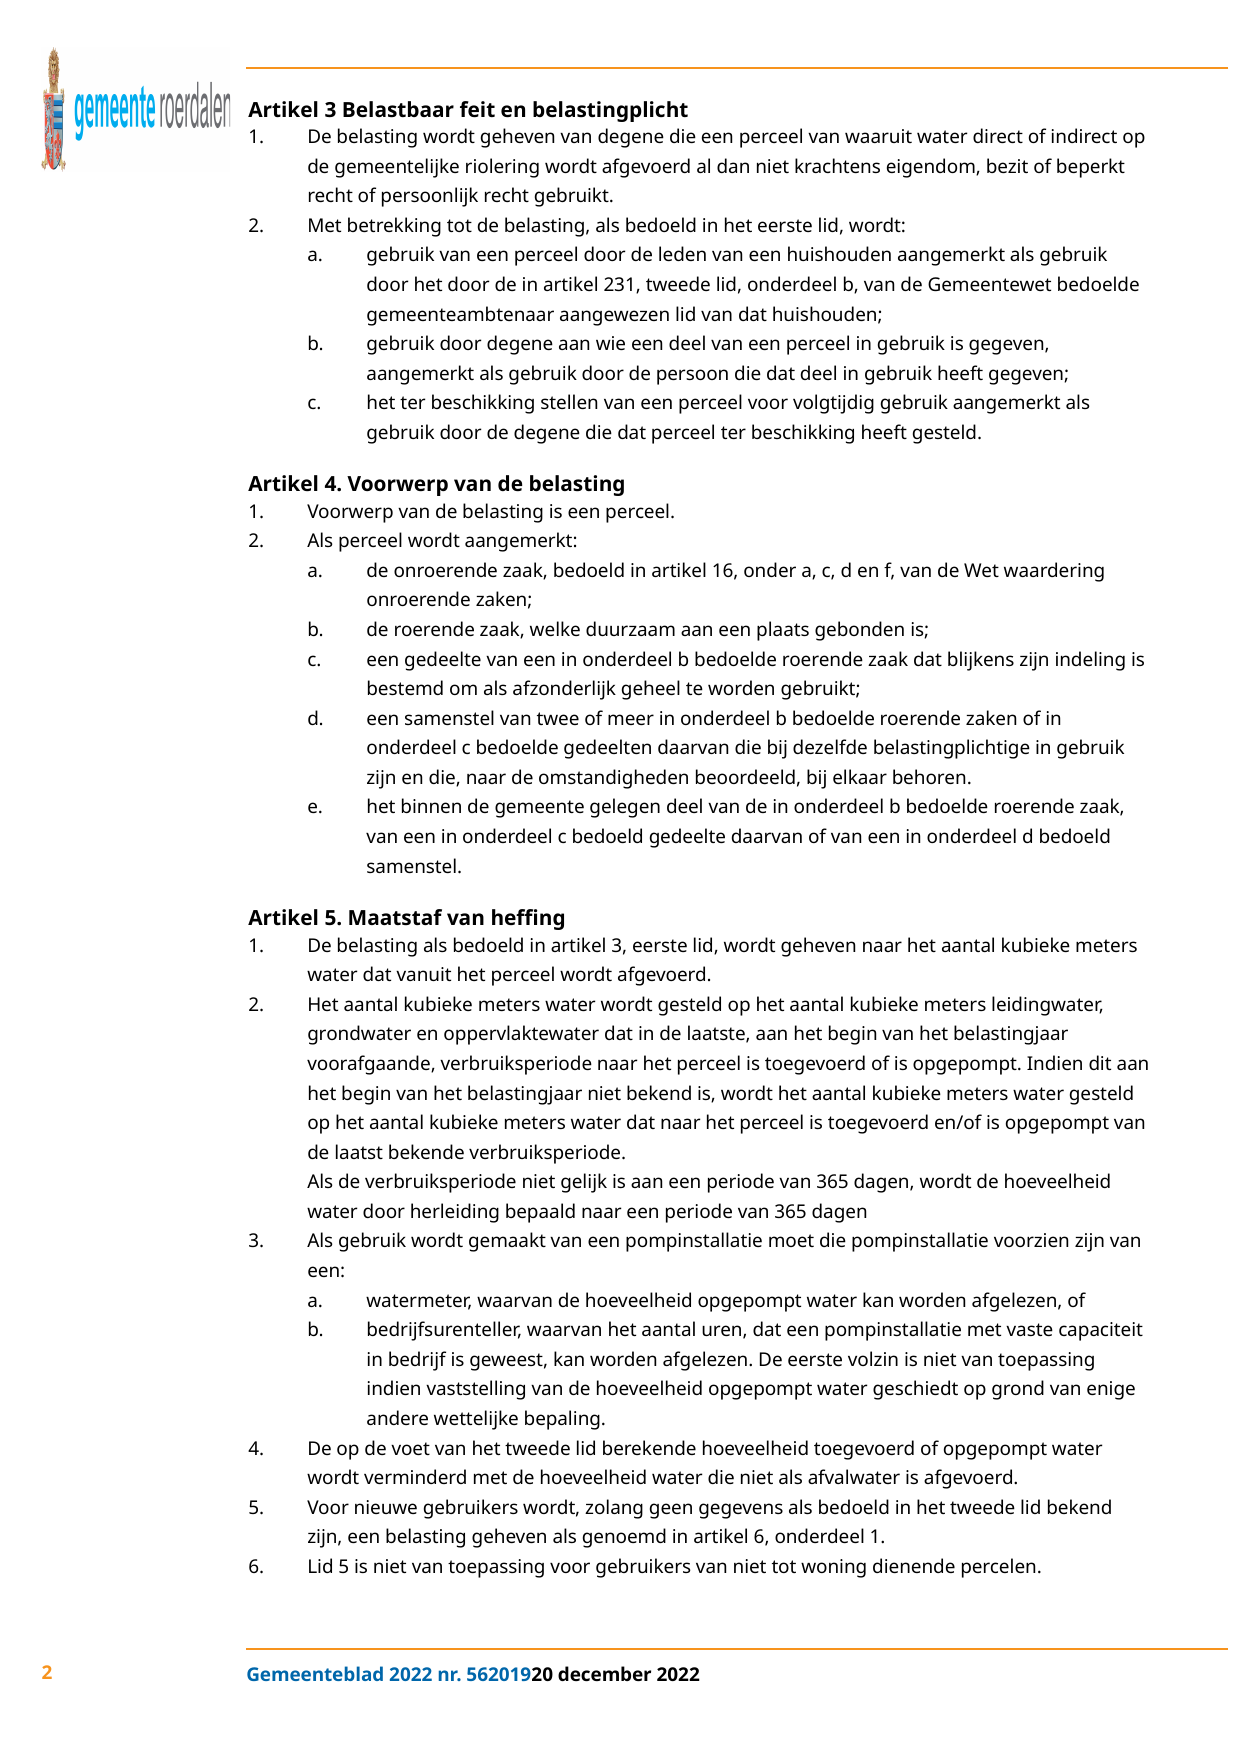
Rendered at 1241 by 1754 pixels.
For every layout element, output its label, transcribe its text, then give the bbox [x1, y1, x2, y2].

list watermeter, waarvan de hoeveelheid opgepompt water kan worden afgelezen, of [307, 1287, 1152, 1312]
list een samenstel van twee of meer in onderdeel b bedoelde roerende zaken of in onderdeel c bedoelde gedeelten daarvan die bij dezelfde belastingplichtige in gebruik zijn en die, naar de omstandigheden beoordeeld, bij elkaar behoren. [307, 705, 1152, 790]
list de roerende zaak, welke duurzaam aan een plaats gebonden is; [307, 616, 1152, 642]
list de onroerende zaak, bedoeld in artikel 16, onder a, c, d en f, van de Wet waardering onroerende zaken; [307, 557, 1152, 612]
list Als gebruik wordt gemaakt van een pompinstallatie moet die pompinstallatie voorzien zijn van een: [248, 1228, 1152, 1283]
list gebruik van een perceel door de leden van een huishouden aangemerkt als gebruik door het door de in artikel 231, tweede lid, onderdeel b, van de Gemeentewet bedoelde gemeenteambtenaar aangewezen lid van dat huishouden; [307, 242, 1152, 326]
list Lid 5 is niet van toepassing voor gebruikers van niet tot woning dienende percelen. [248, 1553, 1152, 1579]
text Artikel 3 Belastbaar feit en belastingplicht [248, 95, 1152, 123]
list Als perceel wordt aangemerkt: [248, 527, 1152, 553]
list Als de verbruiksperiode niet gelijk is aan een periode van 365 dagen, wordt de hoeveelheid water door herleiding bepaald naar een periode van 365 dagen [248, 1168, 1152, 1224]
list een gedeelte van een in onderdeel b bedoelde roerende zaak dat blijkens zijn indeling is bestemd om als afzonderlijk geheel te worden gebruikt; [307, 646, 1152, 701]
list Voor nieuwe gebruikers wordt, zolang geen gegevens als bedoeld in het tweede lid bekend zijn, een belasting geheven als genoemd in artikel 6, onderdeel 1. [248, 1494, 1152, 1549]
list Het aantal kubieke meters water wordt gesteld op het aantal kubieke meters leidingwater, grondwater en oppervlaktewater dat in de laatste, aan het begin van het belastingjaar voorafgaande, verbruiksperiode naar het perceel is toegevoerd of is opgepompt. Indien dit aan het begin van het belastingjaar niet bekend is, wordt het aantal kubieke meters water gesteld op het aantal kubieke meters water dat naar het perceel is toegevoerd en/of is opgepompt van de laatst bekende verbruiksperiode. [248, 991, 1152, 1164]
text Artikel 5. Maatstaf van heffing [248, 903, 1152, 932]
list het ter beschikking stellen van een perceel voor volgtijdig gebruik aangemerkt als gebruik door de degene die dat perceel ter beschikking heeft gesteld. [307, 389, 1152, 445]
list De op de voet van het tweede lid berekende hoeveelheid toegevoerd of opgepompt water wordt verminderd met de hoeveelheid water die niet als afvalwater is afgevoerd. [248, 1435, 1152, 1490]
text Artikel 4. Voorwerp van de belasting [248, 469, 1152, 498]
list het binnen de gemeente gelegen deel van de in onderdeel b bedoelde roerende zaak, van een in onderdeel c bedoeld gedeelte daarvan of van een in onderdeel d bedoeld samenstel. [307, 794, 1152, 879]
list bedrijfsurenteller, waarvan het aantal uren, dat een pompinstallatie met vaste capaciteit in bedrijf is geweest, kan worden afgelezen. De eerste volzin is niet van toepassing indien vaststelling van de hoeveelheid opgepompt water geschiedt op grond van enige andere wettelijke bepaling. [307, 1316, 1152, 1431]
list De belasting wordt geheven van degene die een perceel van waaruit water direct of indirect op de gemeentelijke riolering wordt afgevoerd al dan niet krachtens eigendom, bezit of beperkt recht of persoonlijk recht gebruikt. [248, 123, 1152, 208]
list Voorwerp van de belasting is een perceel. [248, 498, 1152, 524]
picture [41, 47, 231, 172]
list De belasting als bedoeld in artikel 3, eerste lid, wordt geheven naar het aantal kubieke meters water dat vanuit het perceel wordt afgevoerd. [248, 932, 1152, 987]
list gebruik door degene aan wie een deel van een perceel in gebruik is gegeven, aangemerkt als gebruik door de persoon die dat deel in gebruik heeft gegeven; [307, 330, 1152, 386]
list Met betrekking tot de belasting, als bedoeld in het eerste lid, wordt: [248, 212, 1152, 238]
